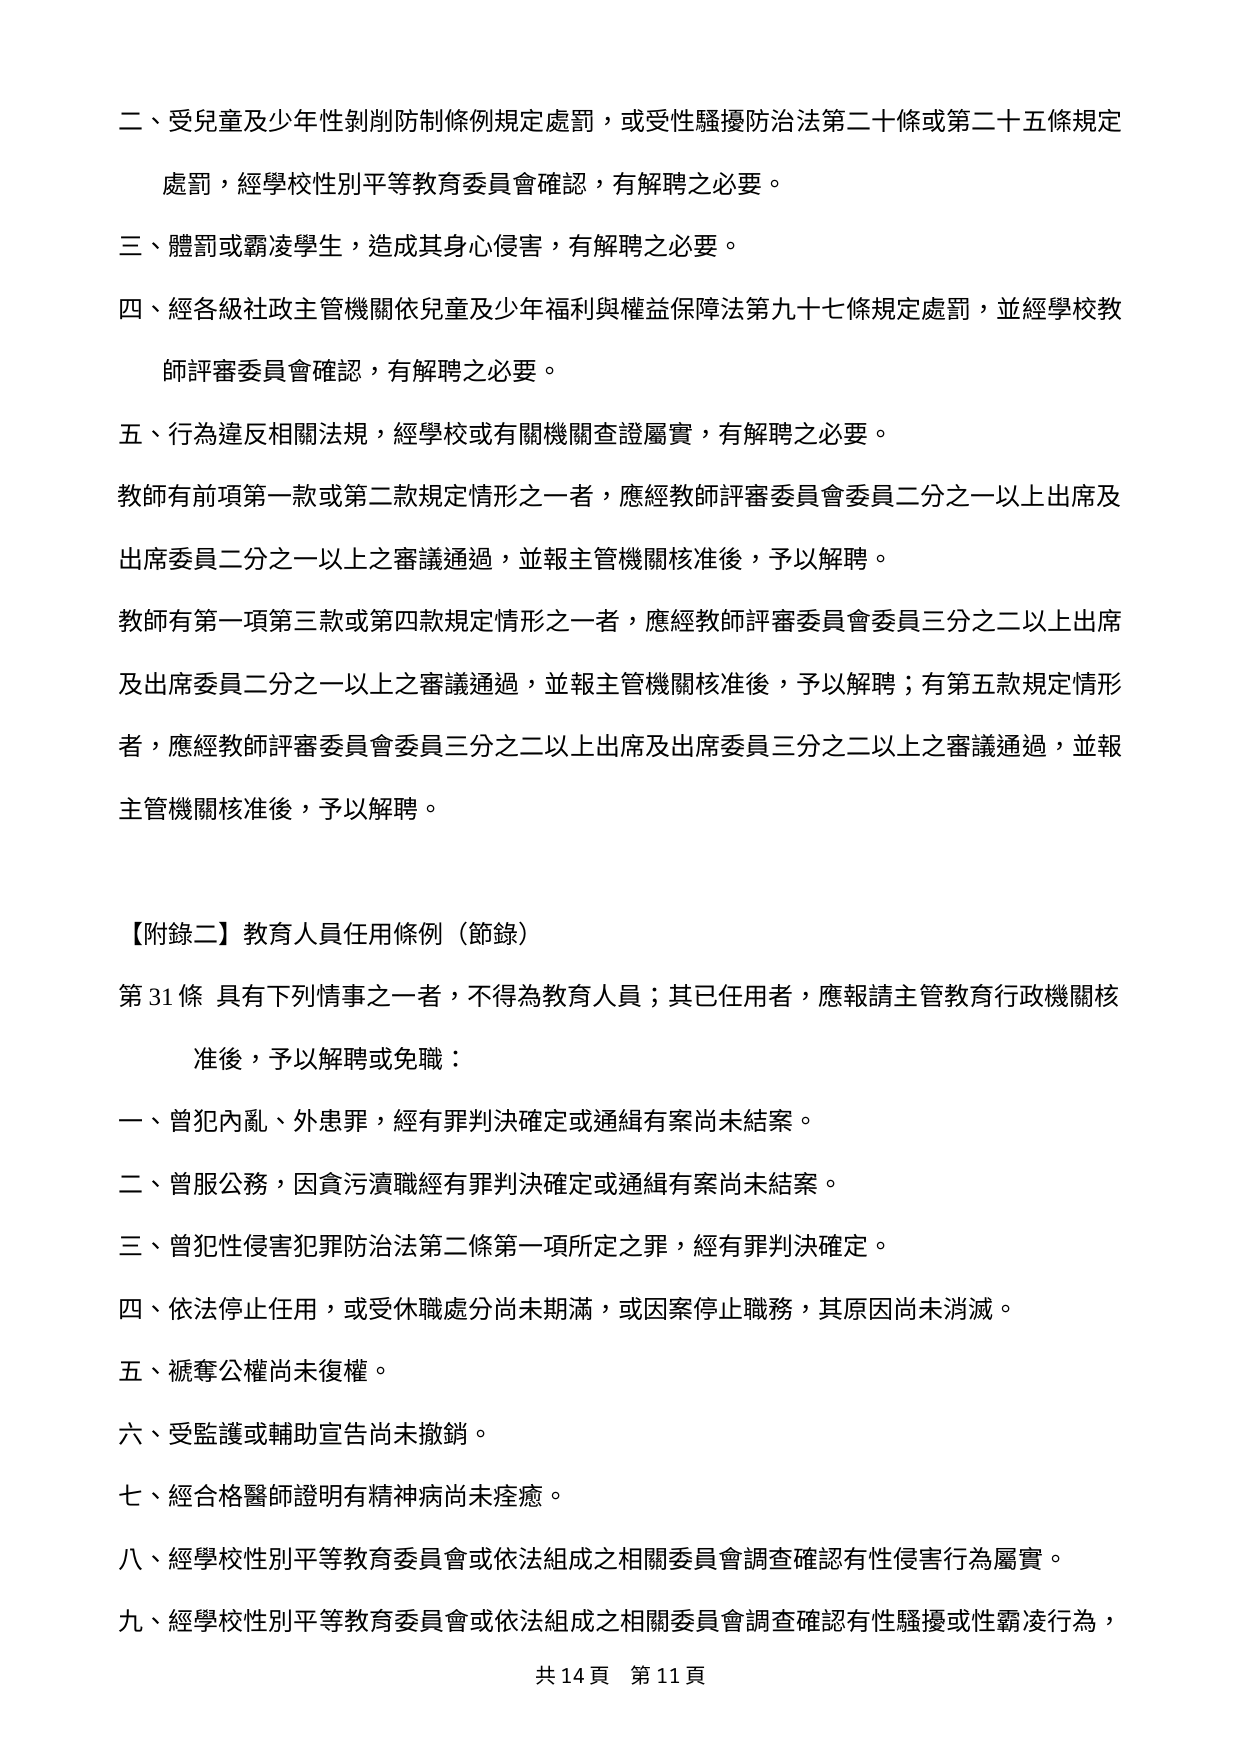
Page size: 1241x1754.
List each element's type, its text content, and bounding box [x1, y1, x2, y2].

text 四、依法停止任用，或受休職處分尚未期滿，或因案停止職務，其原因尚未消滅。 [118, 1266, 1122, 1328]
text 二、受兒童及少年性剝削防制條例規定處罰，或受性騷擾防治法第二十條或第二十五條規定處罰，經學校性別平等教育委員會確認，有解聘之必要。 [118, 78, 1122, 203]
text 三、曾犯性侵害犯罪防治法第二條第一項所定之罪，經有罪判決確定。 [118, 1203, 1122, 1266]
text 三、體罰或霸凌學生，造成其身心侵害，有解聘之必要。 [118, 203, 1122, 266]
text 教師有前項第一款或第二款規定情形之一者，應經教師評審委員會委員二分之一以上出席及出席委員二分之一以上之審議通過，並報主管機關核准後，予以解聘。 [117, 453, 1122, 578]
text 教師有第一項第三款或第四款規定情形之一者，應經教師評審委員會委員三分之二以上出席及出席委員二分之一以上之審議通過，並報主管機關核准後，予以解聘；有第五款規定情形者，應經教師評審委員會委員三分之二以上出席及出席委員三分之二以上之審議通過，並報主管機關核准後，予以解聘。 [118, 578, 1122, 828]
text 八、經學校性別平等教育委員會或依法組成之相關委員會調查確認有性侵害行為屬實。 [118, 1516, 1122, 1578]
text 一、曾犯內亂、外患罪，經有罪判決確定或通緝有案尚未結案。 [118, 1078, 1122, 1141]
text 五、行為違反相關法規，經學校或有關機關查證屬實，有解聘之必要。 [118, 391, 1122, 453]
text 九、經學校性別平等教育委員會或依法組成之相關委員會調查確認有性騷擾或性霸凌行為， [118, 1578, 1122, 1641]
text 四、經各級社政主管機關依兒童及少年福利與權益保障法第九十七條規定處罰，並經學校教師評審委員會確認，有解聘之必要。 [118, 266, 1122, 391]
text 六、受監護或輔助宣告尚未撤銷。 [118, 1391, 1122, 1453]
text 【附錄二】教育人員任用條例（節錄） [118, 891, 1122, 953]
text 第31條 具有下列情事之一者，不得為教育人員；其已任用者，應報請主管教育行政機關核准後，予以解聘或免職： [118, 953, 1122, 1078]
text 五、褫奪公權尚未復權。 [118, 1328, 1122, 1391]
text 七、經合格醫師證明有精神病尚未痊癒。 [118, 1453, 1122, 1516]
text 二、曾服公務，因貪污瀆職經有罪判決確定或通緝有案尚未結案。 [118, 1141, 1122, 1203]
